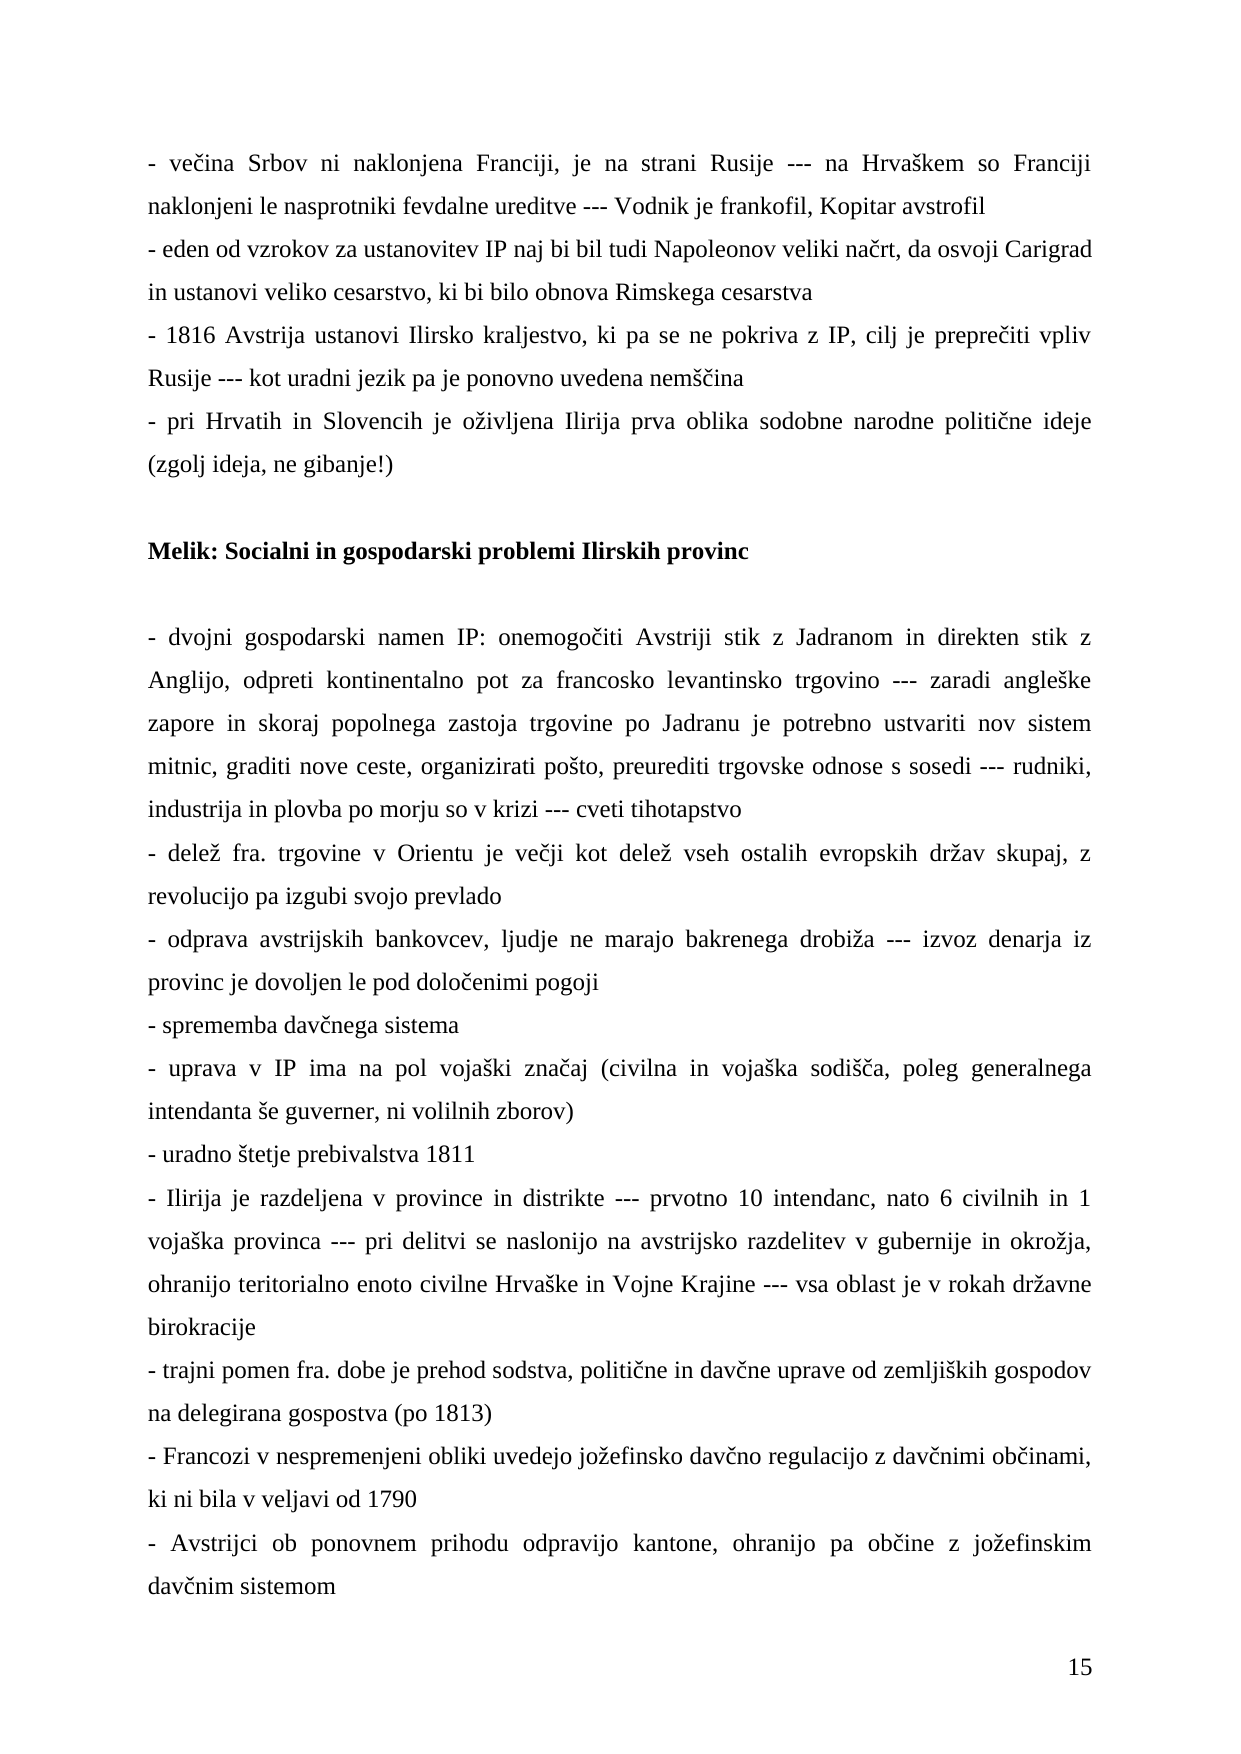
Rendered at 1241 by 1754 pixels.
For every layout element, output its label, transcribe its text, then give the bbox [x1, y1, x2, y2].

text - Ilirija je razdeljena v province in distrikte --- prvotno 10 intendanc, nato 6 civilnih in 1 vojaška provinca --- pri delitvi se naslonijo na avstrijsko razdelitev v gubernije in okrožja, ohranijo teritorialno enoto civilne Hrvaške in Vojne Krajine --- vsa oblast je v rokah državne birokracije [148, 1183, 1093, 1341]
text - Francozi v nespremenjeni obliki uvedejo jožefinsko davčno regulacijo z davčnimi občinami, ki ni bila v veljavi od 1790 [148, 1441, 1093, 1513]
text - dvojni gospodarski namen IP: onemogočiti Avstriji stik z Jadranom in direkten stik z Anglijo, odpreti kontinentalno pot za francosko levantinsko trgovino --- zaradi angleške zapore in skoraj popolnega zastoja trgovine po Jadranu je potrebno ustvariti nov sistem mitnic, graditi nove ceste, organizirati pošto, preurediti trgovske odnose s sosedi --- rudniki, industrija in plovba po morju so v krizi --- cveti tihotapstvo [148, 622, 1093, 823]
text - večina Srbov ni naklonjena Franciji, je na strani Rusije --- na Hrvaškem so Franciji naklonjeni le nasprotniki fevdalne ureditve --- Vodnik je frankofil, Kopitar avstrofil [148, 148, 1093, 219]
text - eden od vzrokov za ustanovitev IP naj bi bil tudi Napoleonov veliki načrt, da osvoji Carigrad in ustanovi veliko cesarstvo, ki bi bilo obnova Rimskega cesarstva [148, 234, 1093, 306]
text Melik: Socialni in gospodarski problemi Ilirskih provinc [148, 536, 1093, 564]
text - Avstrijci ob ponovnem prihodu odpravijo kantone, ohranijo pa občine z jožefinskim davčnim sistemom [148, 1528, 1093, 1599]
text - pri Hrvatih in Slovencih je oživljena Ilirija prva oblika sodobne narodne politične ideje (zgolj ideja, ne gibanje!) [148, 406, 1093, 478]
text - uradno štetje prebivalstva 1811 [148, 1139, 1093, 1168]
text - uprava v IP ima na pol vojaški značaj (civilna in vojaška sodišča, poleg generalnega intendanta še guverner, ni volilnih zborov) [148, 1053, 1093, 1125]
text - trajni pomen fra. dobe je prehod sodstva, politične in davčne uprave od zemljiških gospodov na delegirana gospostva (po 1813) [148, 1355, 1093, 1427]
text - sprememba davčnega sistema [148, 1010, 1093, 1039]
text - delež fra. trgovine v Orientu je večji kot delež vseh ostalih evropskih držav skupaj, z revolucijo pa izgubi svojo prevlado [148, 838, 1093, 909]
text - odprava avstrijskih bankovcev, ljudje ne marajo bakrenega drobiža --- izvoz denarja iz provinc je dovoljen le pod določenimi pogoji [148, 924, 1093, 996]
text - 1816 Avstrija ustanovi Ilirsko kraljestvo, ki pa se ne pokriva z IP, cilj je preprečiti vpliv Rusije --- kot uradni jezik pa je ponovno uvedena nemščina [148, 320, 1093, 392]
